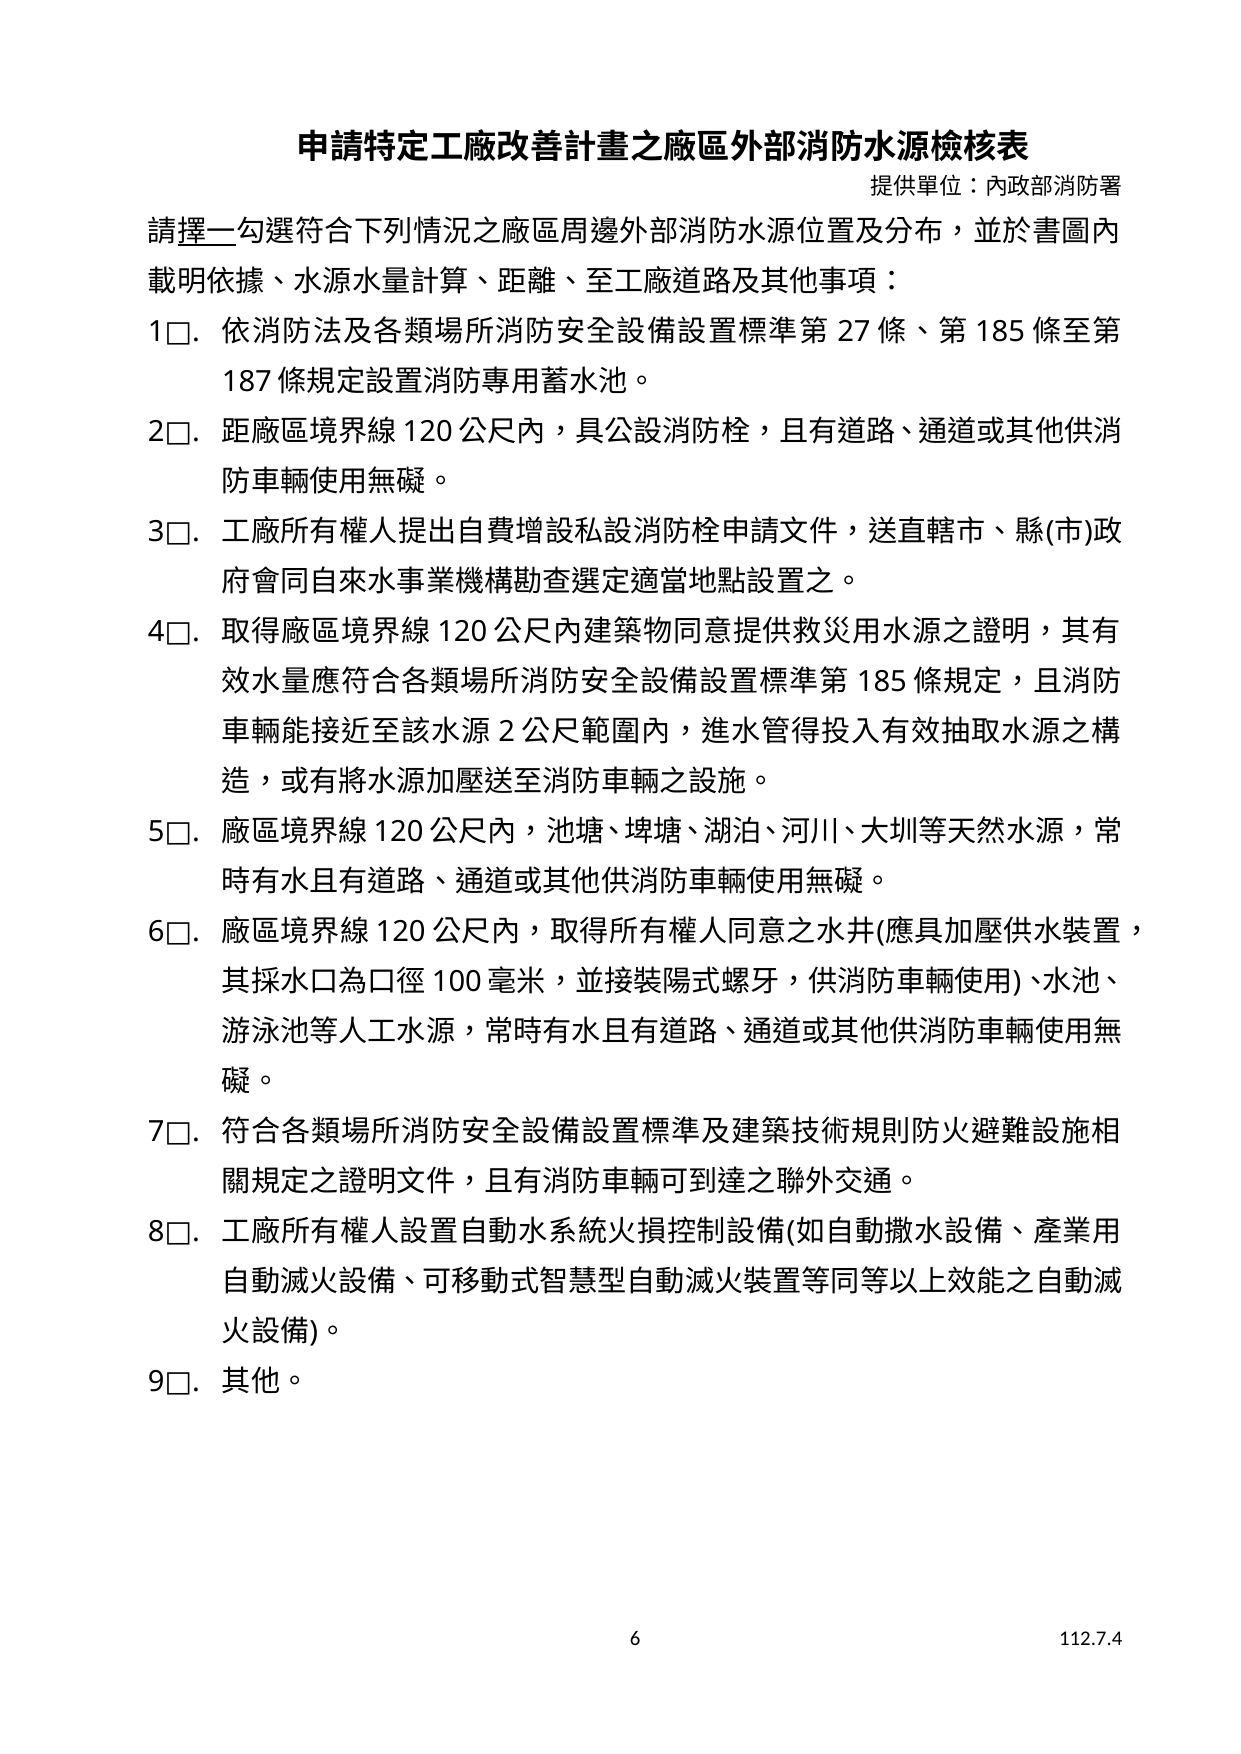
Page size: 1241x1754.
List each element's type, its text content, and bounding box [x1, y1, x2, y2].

text 申請特定工廠改善計畫之廠區外部消防水源檢核表 [204, 118, 1122, 168]
text 提供單位：內政部消防署 [148, 168, 1122, 201]
list 廠區境界線120公尺內，取得所有權人同意之水井(應具加壓供水裝置，其採水口為口徑100毫米，並接裝陽式螺牙，供消防車輛使用)、水池、游泳池等人工水源，常時有水且有道路、通道或其他供消防車輛使用無礙。 [148, 901, 1122, 1101]
text 請擇一勾選符合下列情況之廠區周邊外部消防水源位置及分布，並於書圖內載明依據、水源水量計算、距離、至工廠道路及其他事項： [148, 201, 1122, 301]
list 取得廠區境界線120公尺內建築物同意提供救災用水源之證明，其有效水量應符合各類場所消防安全設備設置標準第185條規定，且消防車輛能接近至該水源2公尺範圍內，進水管得投入有效抽取水源之構造，或有將水源加壓送至消防車輛之設施。 [148, 601, 1122, 801]
list 距廠區境界線120公尺內，具公設消防栓，且有道路、通道或其他供消防車輛使用無礙。 [148, 401, 1122, 501]
list 工廠所有權人設置自動水系統火損控制設備(如自動撒水設備、產業用自動滅火設備、可移動式智慧型自動滅火裝置等同等以上效能之自動滅火設備)。 [148, 1201, 1122, 1351]
list 依消防法及各類場所消防安全設備設置標準第27條、第185條至第187條規定設置消防專用蓄水池。 [148, 301, 1122, 401]
list 符合各類場所消防安全設備設置標準及建築技術規則防火避難設施相關規定之證明文件，且有消防車輛可到達之聯外交通。 [148, 1101, 1122, 1201]
list 工廠所有權人提出自費增設私設消防栓申請文件，送直轄市、縣(市)政府會同自來水事業機構勘查選定適當地點設置之。 [148, 501, 1122, 601]
list 廠區境界線120公尺內，池塘、埤塘、湖泊、河川、大圳等天然水源，常時有水且有道路、通道或其他供消防車輛使用無礙。 [148, 801, 1122, 901]
list 其他。 [148, 1351, 1122, 1401]
